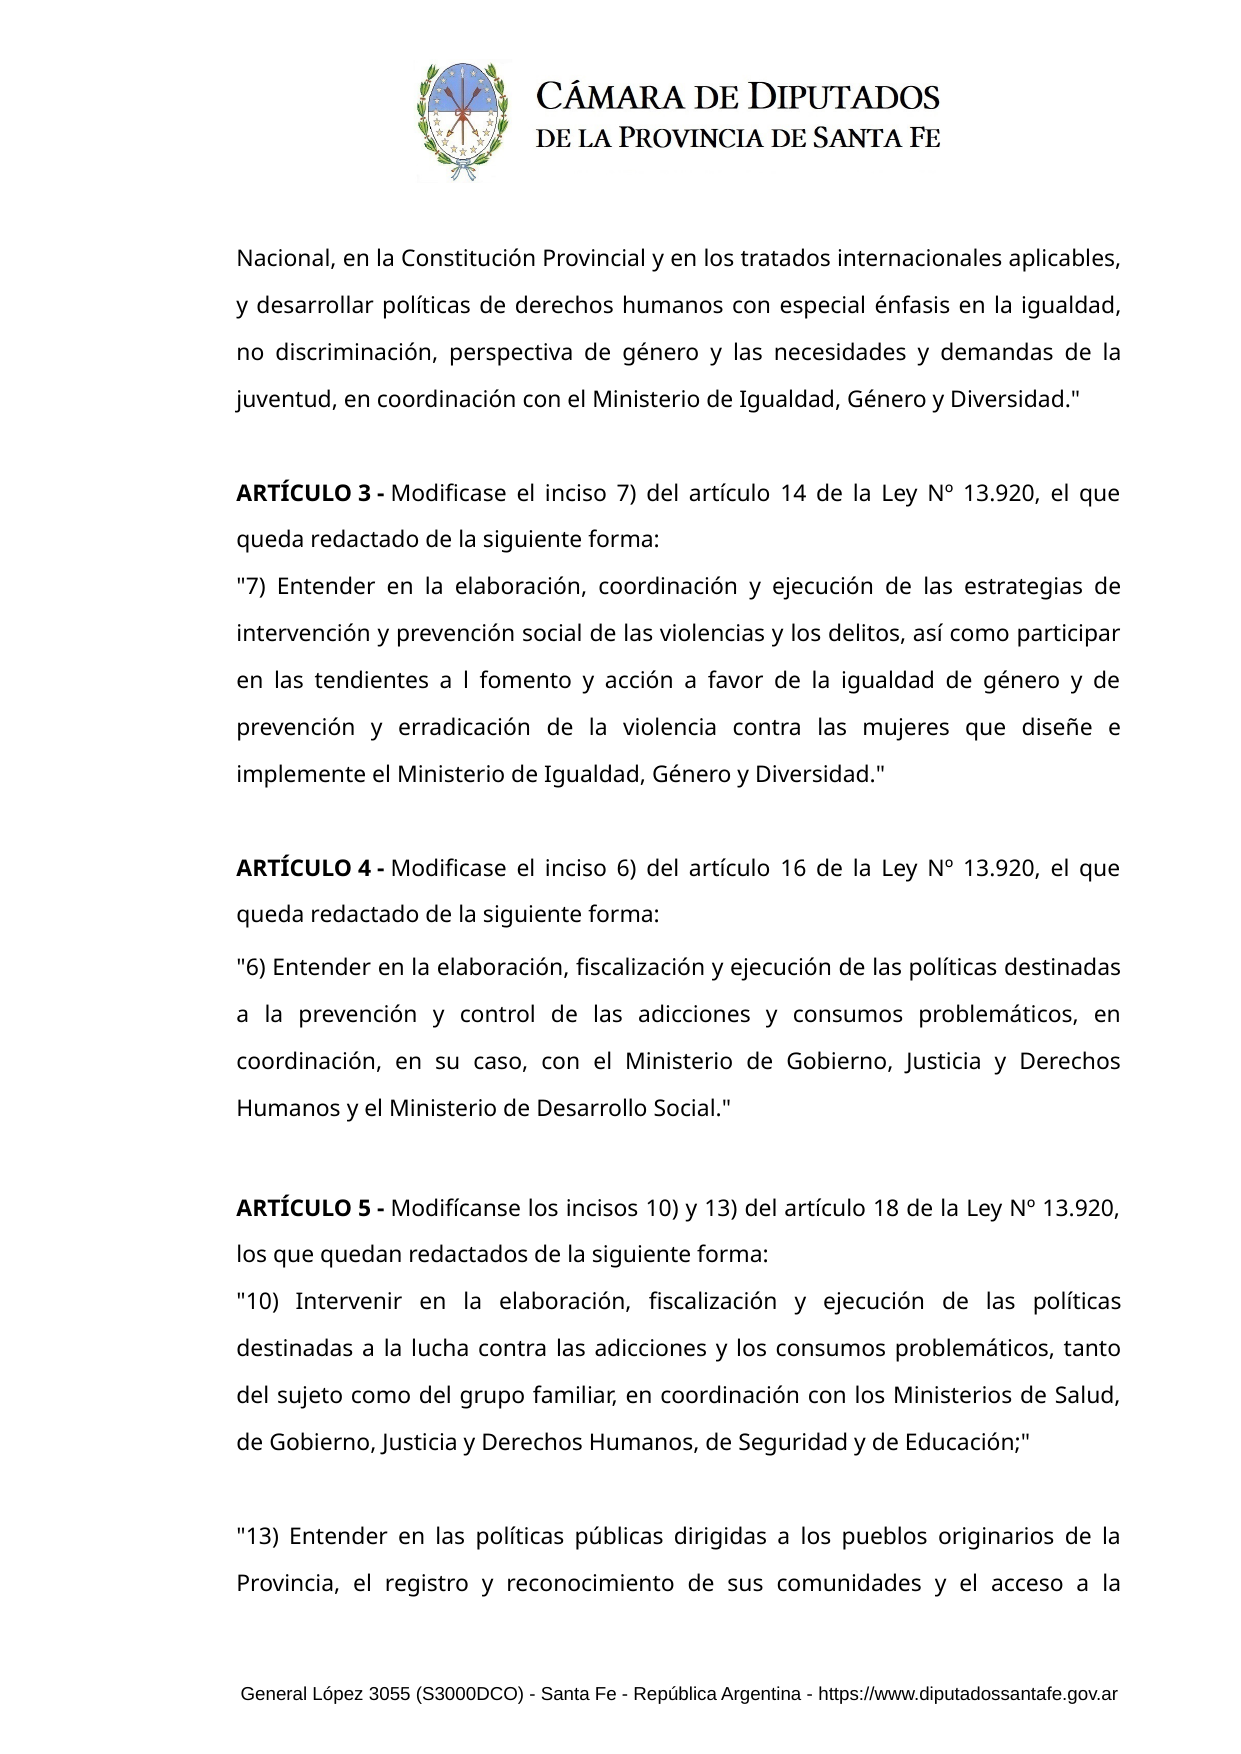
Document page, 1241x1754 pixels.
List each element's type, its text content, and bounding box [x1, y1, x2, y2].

list Modifícanse los incisos 10) y 13) del artículo 18 de la Ley Nº 13.920, los que quedan redactados de la siguiente forma: [236, 1192, 1122, 1270]
list Modificase el inciso 6) del artículo 16 de la Ley Nº 13.920, el que queda redactado de la siguiente forma: [236, 852, 1122, 930]
text Nacional, en la Constitución Provincial y en los tratados internacionales aplicables, y desarrollar políticas de derechos humanos con especial énfasis en la igualdad, no discriminación, perspectiva de género y las necesidades y demandas de la juventud, en coordinación con el Ministerio de Igualdad, Género y Diversidad." [236, 242, 1122, 414]
text "10) Intervenir en la elaboración, fiscalización y ejecución de las políticas destinadas a la lucha contra las adicciones y los consumos problemáticos, tanto del sujeto como del grupo familiar, en coordinación con los Ministerios de Salud, de Gobierno, Justicia y Derechos Humanos, de Seguridad y de Educación;" [236, 1285, 1122, 1457]
subtitle "6) Entender en la elaboración, fiscalización y ejecución de las políticas destinadas a la prevención y control de las adicciones y consumos problemáticos, en coordinación, en su caso, con el Ministerio de Gobierno, Justicia y Derechos Humanos y el Ministerio de Desarrollo Social." [236, 951, 1122, 1123]
list "7) Entender en la elaboración, coordinación y ejecución de las estrategias de intervención y prevención social de las violencias y los delitos, así como participar en las tendientes a l fomento y acción a favor de la igualdad de género y de prevención y erradicación de la violencia contra las mujeres que diseñe e implemente el Ministerio de Igualdad, Género y Diversidad." [236, 570, 1122, 789]
picture [413, 59, 945, 183]
list Modificase el inciso 7) del artículo 14 de la Ley Nº 13.920, el que queda redactado de la siguiente forma: [236, 477, 1122, 555]
text "13) Entender en las políticas públicas dirigidas a los pueblos originarios de la Provincia, el registro y reconocimiento de sus comunidades y el acceso a la [236, 1520, 1122, 1598]
